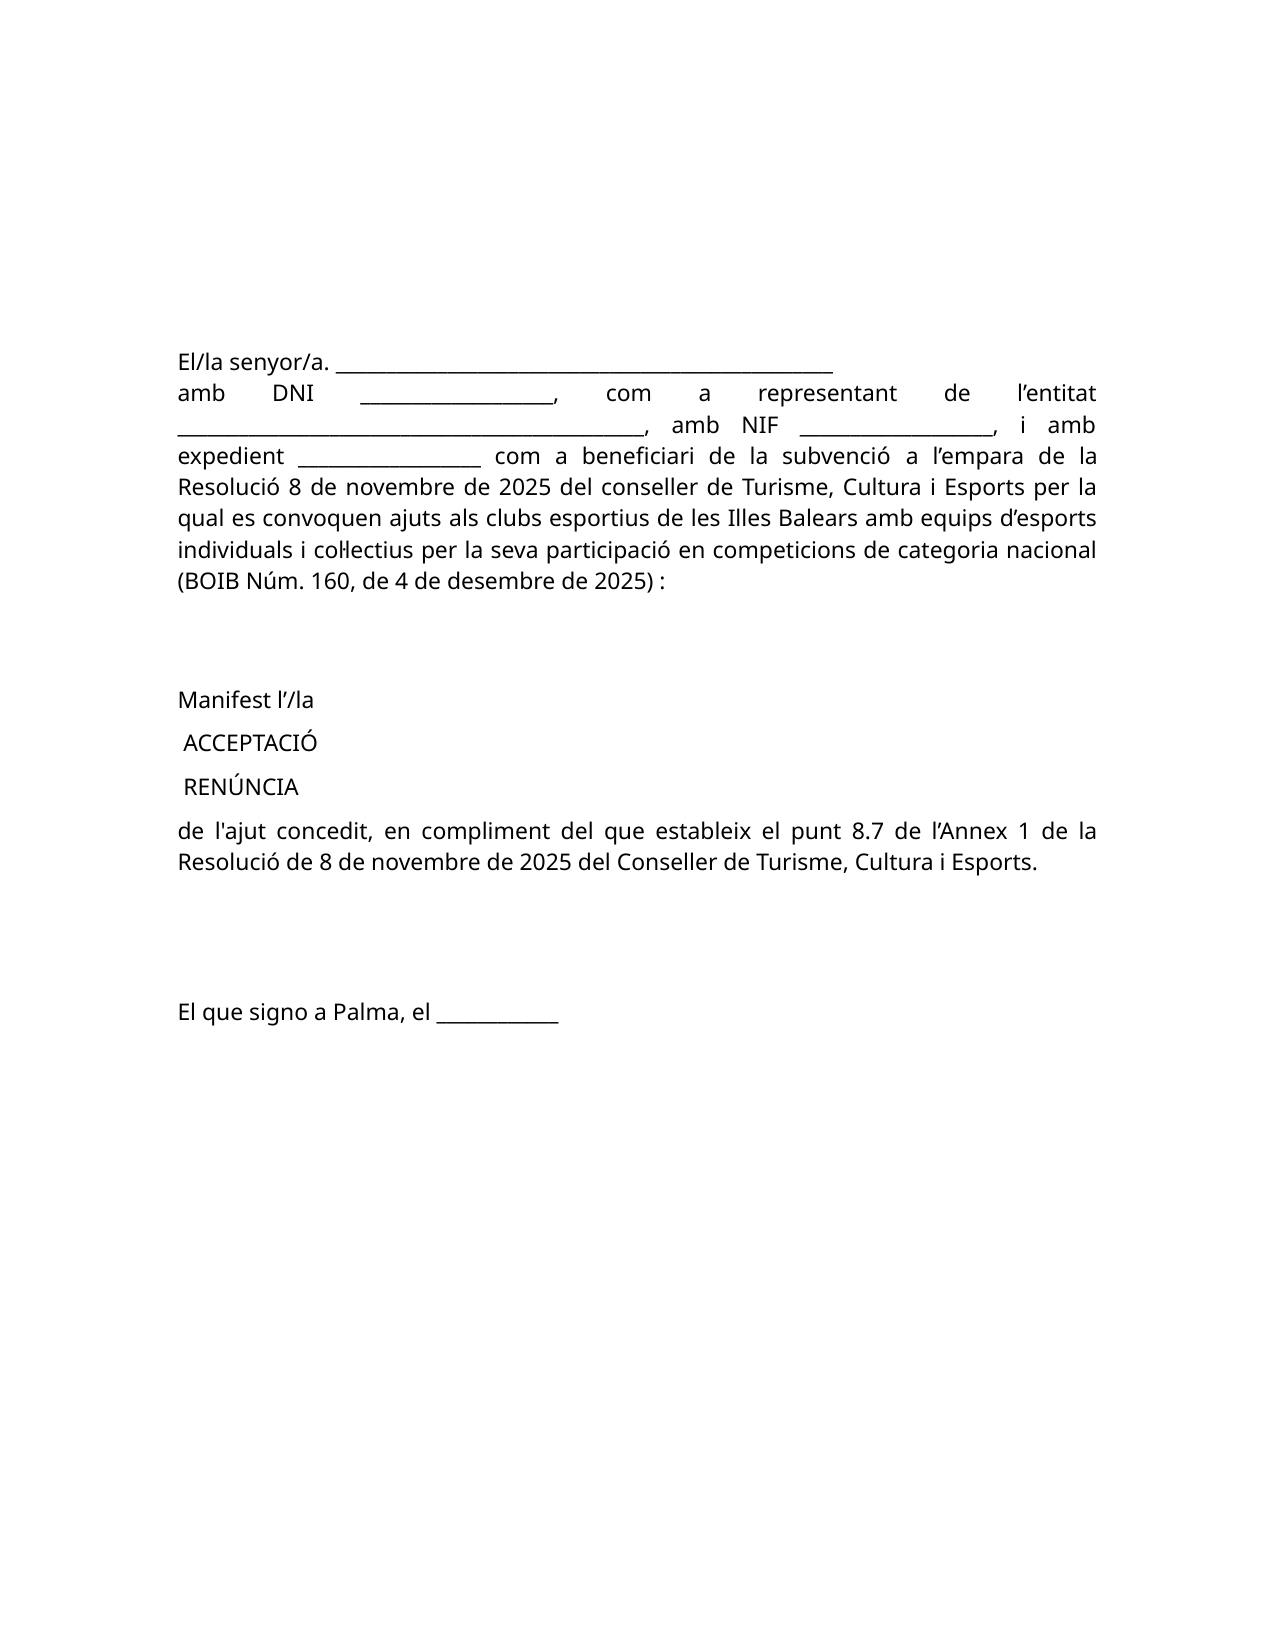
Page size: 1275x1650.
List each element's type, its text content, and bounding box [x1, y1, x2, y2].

text El que signo a Palma, el ____________ [177, 996, 1098, 1027]
text RENÚNCIA [177, 771, 1098, 802]
text ACCEPTACIÓ [177, 727, 1098, 758]
text de l'ajut concedit, en compliment del que estableix el punt 8.7 de l’Annex 1 de la Resolució de 8 de novembre de 2025 del Conseller de Turisme, Cultura i Esports. [177, 815, 1098, 877]
text amb DNI ___________________, com a representant de l’entitat ______________________________________________, amb NIF ___________________, i amb expedient __________________ com a beneficiari de la subvenció a l’empara de la Resolució 8 de novembre de 2025 del conseller de Turisme, Cultura i Esports per la qual es convoquen ajuts als clubs esportius de les Illes Balears amb equips d’esports individuals i col·lectius per la seva participació en competicions de categoria nacional (BOIB Núm. 160, de 4 de desembre de 2025) : [177, 377, 1098, 596]
text El/la senyor/a. _________________________________________________ [177, 346, 1098, 377]
text Manifest l’/la [177, 683, 1098, 715]
